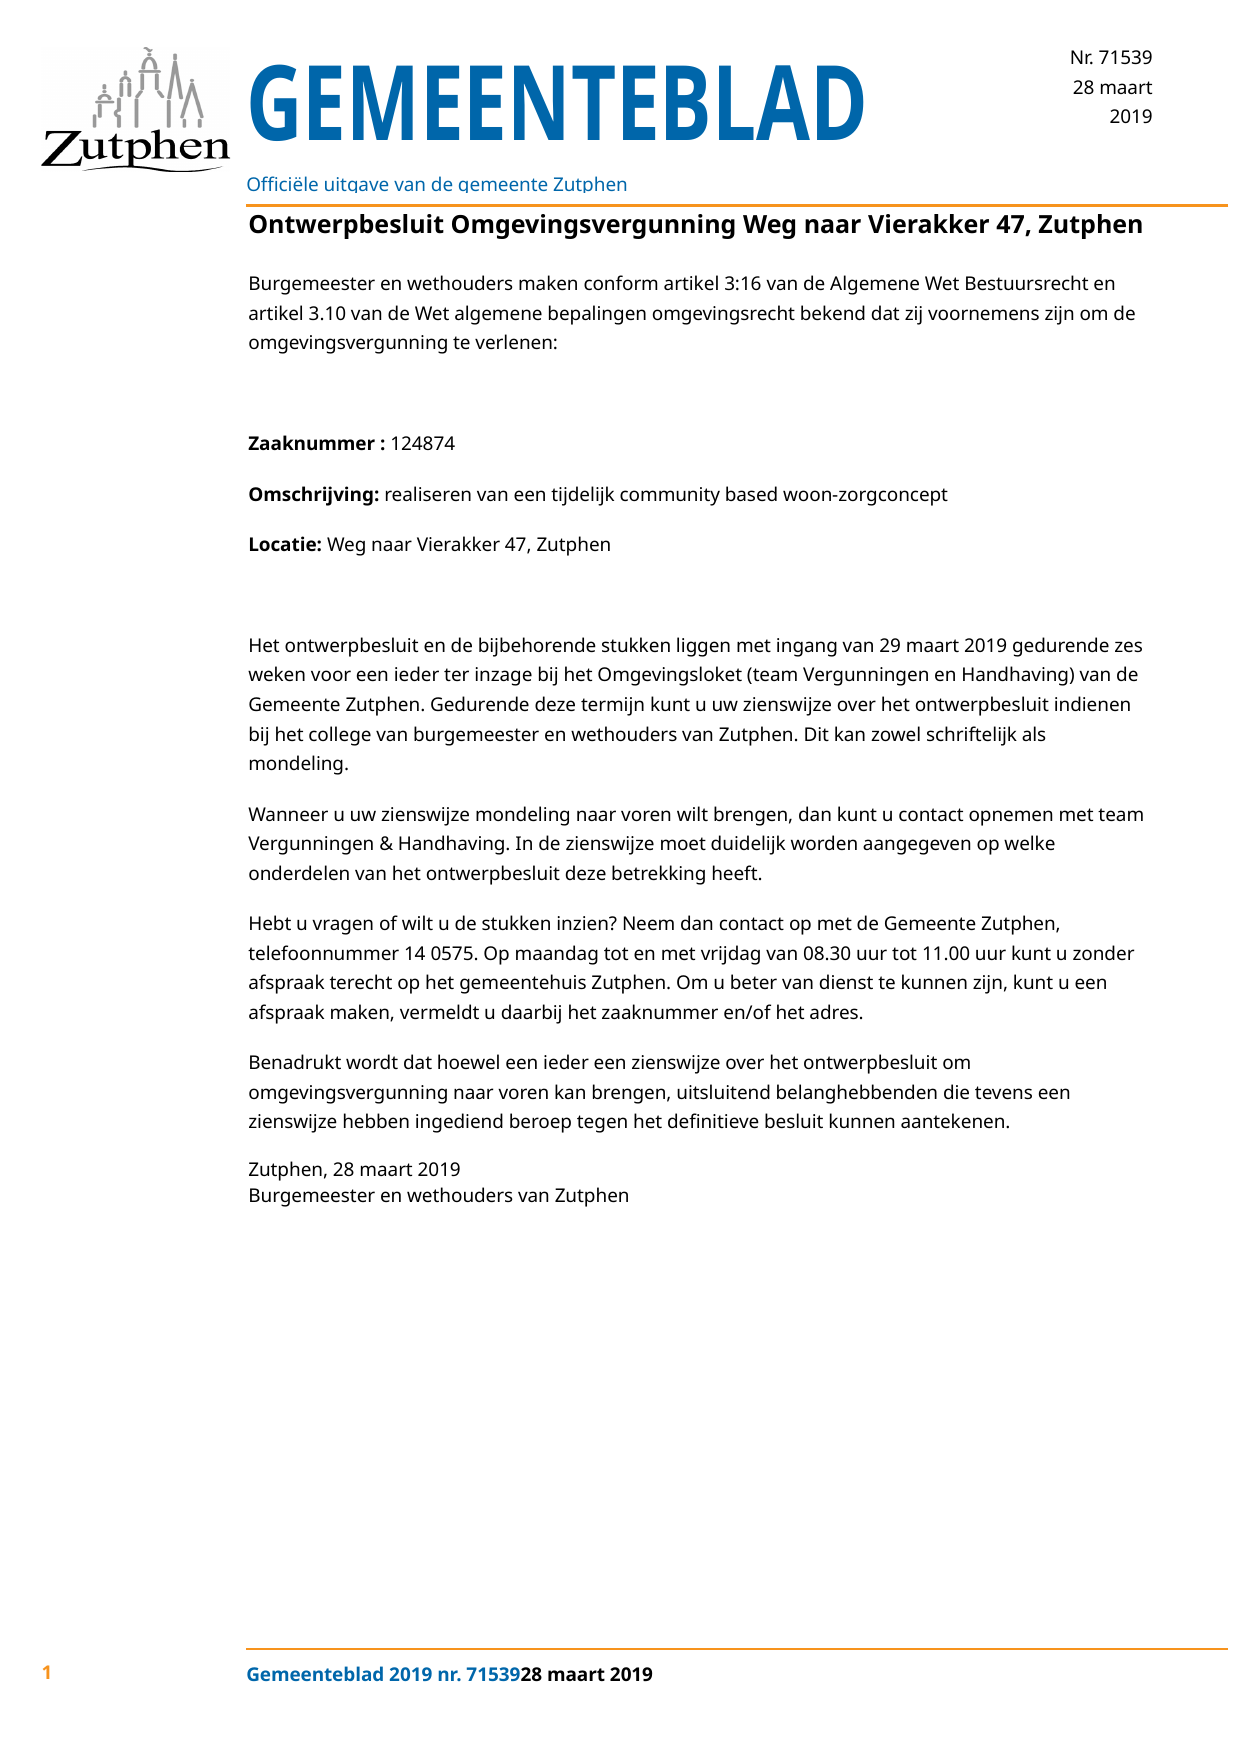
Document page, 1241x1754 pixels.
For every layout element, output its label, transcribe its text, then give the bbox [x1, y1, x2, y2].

text Het ontwerpbesluit en de bijbehorende stukken liggen met ingang van 29 maart 2019 gedurende zes weken voor een ieder ter inzage bij het Omgevingsloket (team Vergunningen en Handhaving) van de Gemeente Zutphen. Gedurende deze termijn kunt u uw zienswijze over het ontwerpbesluit indienen bij het college van burgemeester en wethouders van Zutphen. Dit kan zowel schriftelijk als mondeling. [248, 632, 1152, 776]
text Hebt u vragen of wilt u de stukken inzien? Neem dan contact op met de Gemeente Zutphen, telefoonnummer 14 0575. Op maandag tot en met vrijdag van 08.30 uur tot 11.00 uur kunt u zonder afspraak terecht op het gemeentehuis Zutphen. Om u beter van dienst te kunnen zijn, kunt u een afspraak maken, vermeldt u daarbij het zaaknummer en/of het adres. [248, 910, 1152, 1025]
text Ontwerpbesluit Omgevingsvergunning Weg naar Vierakker 47, Zutphen [248, 207, 1152, 241]
text Burgemeester en wethouders van Zutphen [248, 1182, 1152, 1208]
picture [41, 47, 231, 172]
text Omschrijving: realiseren van een tijdelijk community based woon-zorgconcept [248, 481, 1152, 506]
text Wanneer u uw zienswijze mondeling naar voren wilt brengen, dan kunt u contact opnemen met team Vergunningen & Handhaving. In de zienswijze moet duidelijk worden aangegeven op welke onderdelen van het ontwerpbesluit deze betrekking heeft. [248, 801, 1152, 886]
text Locatie: Weg naar Vierakker 47, Zutphen [248, 531, 1152, 557]
text Burgemeester en wethouders maken conform artikel 3:16 van de Algemene Wet Bestuursrecht en artikel 3.10 van de Wet algemene bepalingen omgevingsrecht bekend dat zij voornemens zijn om de omgevingsvergunning te verlenen: [248, 270, 1152, 355]
text Zutphen, 28 maart 2019 [248, 1156, 1152, 1182]
text Benadrukt wordt dat hoewel een ieder een zienswijze over het ontwerpbesluit om omgevingsvergunning naar voren kan brengen, uitsluitend belanghebbenden die tevens een zienswijze hebben ingediend beroep tegen het definitieve besluit kunnen aantekenen. [248, 1049, 1152, 1134]
text Zaaknummer : 124874 [248, 430, 1152, 456]
